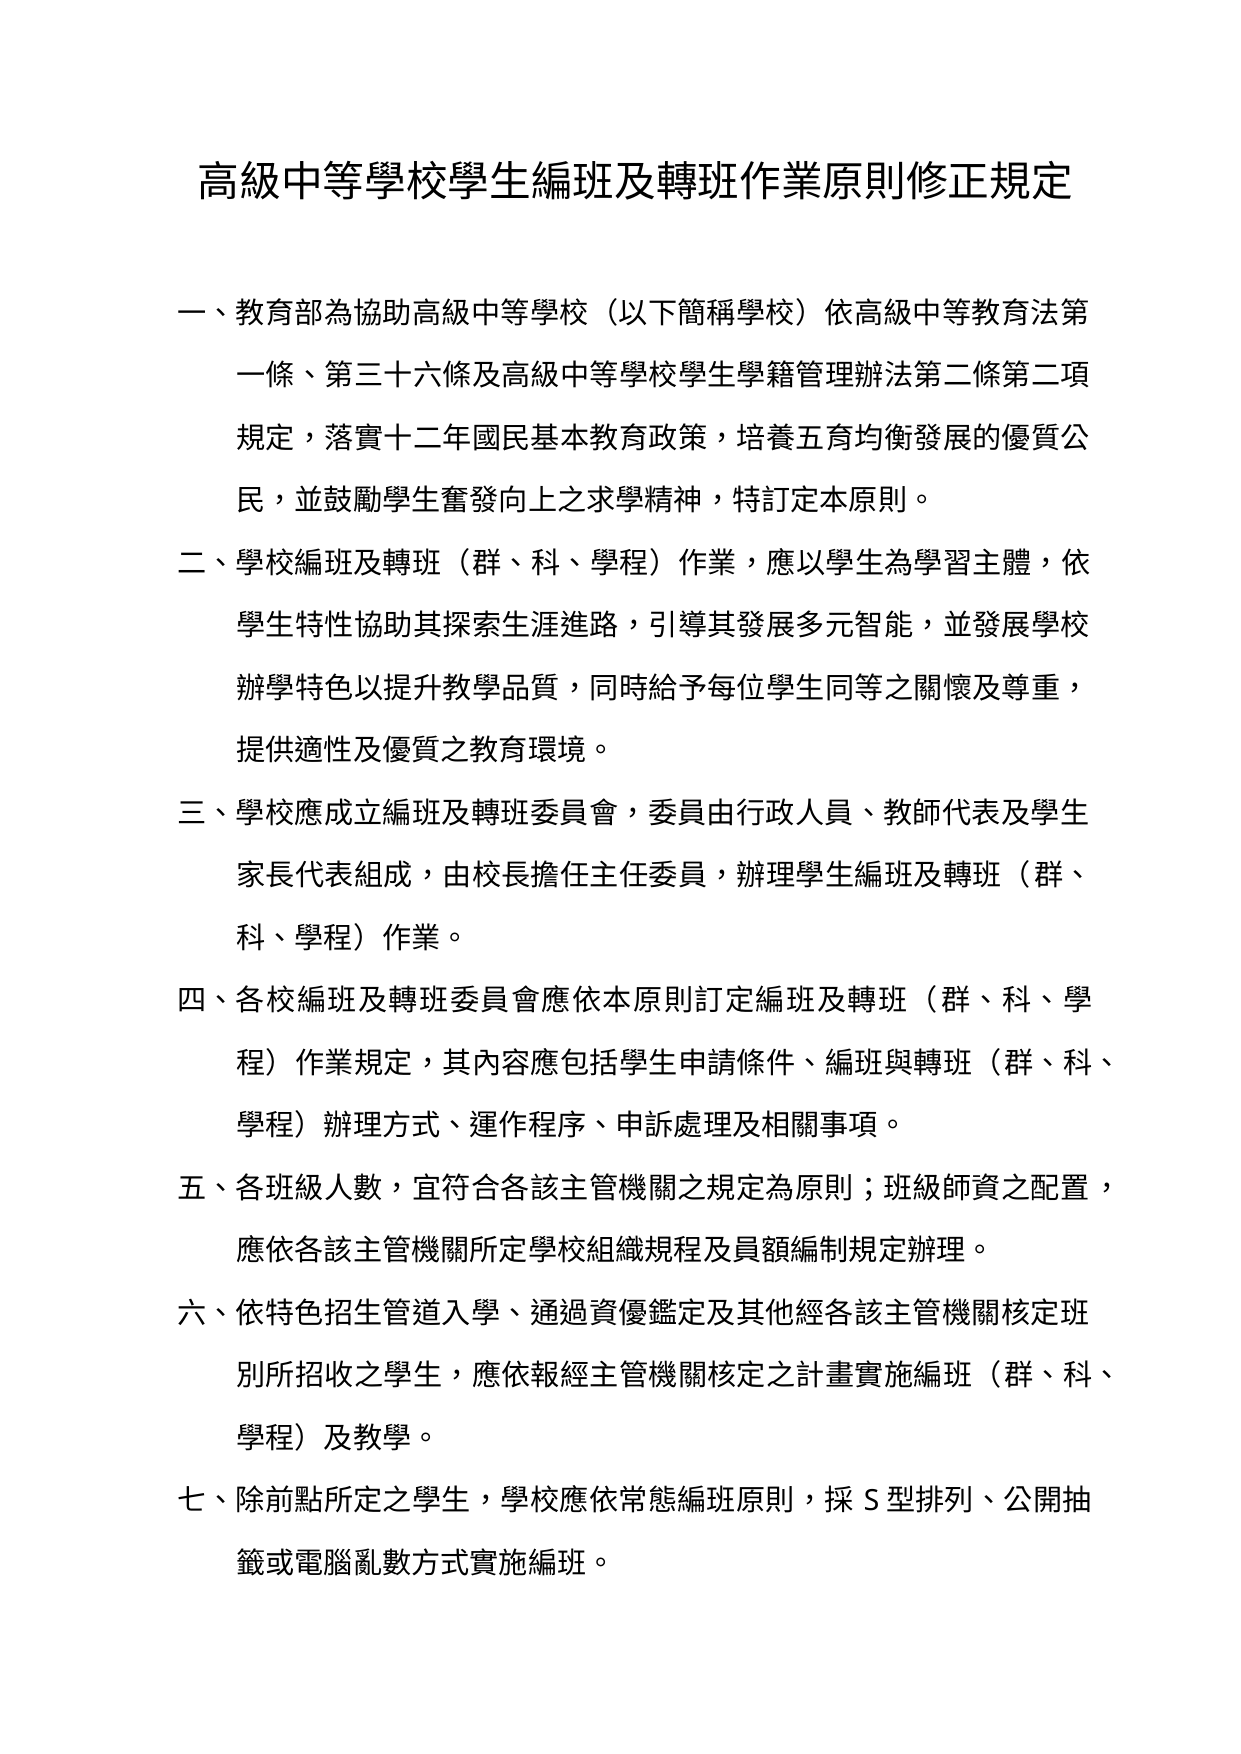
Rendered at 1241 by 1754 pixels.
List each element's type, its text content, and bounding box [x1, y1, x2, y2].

list 學校應成立編班及轉班委員會，委員由行政人員、教師代表及學生家長代表組成，由校長擔任主任委員，辦理學生編班及轉班（群、科、學程）作業。 [177, 769, 1092, 956]
list 學校編班及轉班（群、科、學程）作業，應以學生為學習主體，依學生特性協助其探索生涯進路，引導其發展多元智能，並發展學校辦學特色以提升教學品質，同時給予每位學生同等之關懷及尊重，提供適性及優質之教育環境。 [177, 519, 1092, 769]
list 各班級人數，宜符合各該主管機關之規定為原則；班級師資之配置，應依各該主管機關所定學校組織規程及員額編制規定辦理。 [177, 1144, 1092, 1269]
text 高級中等學校學生編班及轉班作業原則修正規定 [177, 158, 1092, 206]
list 除前點所定之學生，學校應依常態編班原則，採S型排列、公開抽籤或電腦亂數方式實施編班。 [177, 1456, 1092, 1581]
list 各校編班及轉班委員會應依本原則訂定編班及轉班（群、科、學程）作業規定，其內容應包括學生申請條件、編班與轉班（群、科、學程）辦理方式、運作程序、申訴處理及相關事項。 [177, 956, 1092, 1144]
list 依特色招生管道入學、通過資優鑑定及其他經各該主管機關核定班別所招收之學生，應依報經主管機關核定之計畫實施編班（群、科、學程）及教學。 [177, 1269, 1092, 1456]
list 教育部為協助高級中等學校（以下簡稱學校）依高級中等教育法第一條、第三十六條及高級中等學校學生學籍管理辦法第二條第二項規定，落實十二年國民基本教育政策，培養五育均衡發展的優質公民，並鼓勵學生奮發向上之求學精神，特訂定本原則。 [177, 269, 1092, 519]
